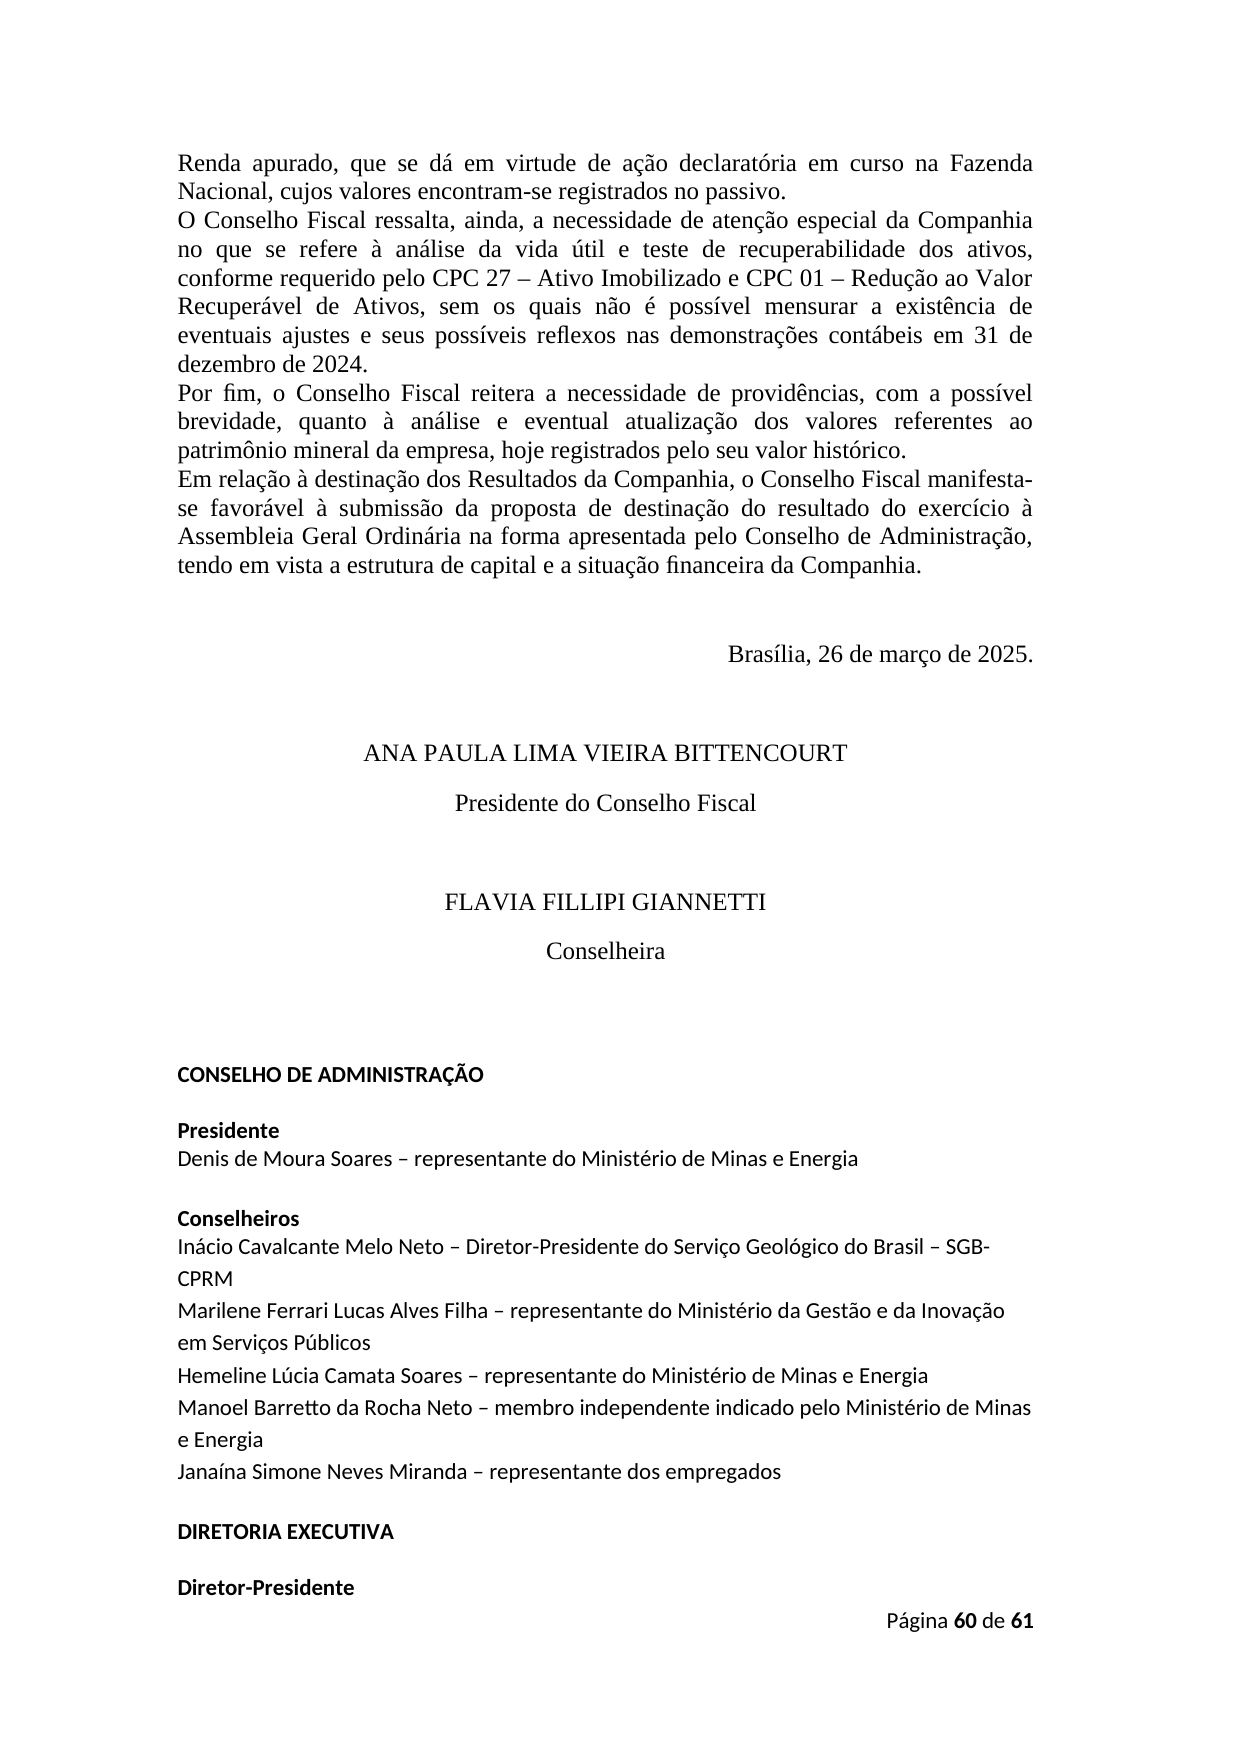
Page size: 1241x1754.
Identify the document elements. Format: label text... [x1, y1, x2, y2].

text Presidente do Conselho Fiscal [177, 788, 1034, 816]
text Presidente [177, 1116, 1034, 1144]
text Em relação à destinação dos Resultados da Companhia, o Conselho Fiscal manifesta-se favorável à submissão da proposta de destinação do resultado do exercício à Assembleia Geral Ordinária na forma apresentada pelo Conselho de Administração, tendo em vista a estrutura de capital e a situação ﬁnanceira da Companhia. [177, 464, 1034, 579]
text O Conselho Fiscal ressalta, ainda, a necessidade de atenção especial da Companhia no que se refere à análise da vida útil e teste de recuperabilidade dos ativos, conforme requerido pelo CPC 27 – Ativo Imobilizado e CPC 01 – Redução ao Valor Recuperável de Ativos, sem os quais não é possível mensurar a existência de eventuais ajustes e seus possíveis reﬂexos nas demonstrações contábeis em 31 de dezembro de 2024. [177, 205, 1034, 378]
text Por ﬁm, o Conselho Fiscal reitera a necessidade de providências, com a possível brevidade, quanto à análise e eventual atualização dos valores referentes ao patrimônio mineral da empresa, hoje registrados pelo seu valor histórico. [177, 378, 1034, 464]
text Janaína Simone Neves Miranda – representante dos empregados [177, 1457, 1034, 1485]
text FLAVIA FILLIPI GIANNETTI [177, 887, 1034, 916]
text Denis de Moura Soares – representante do Ministério de Minas e Energia [177, 1144, 1034, 1172]
text Marilene Ferrari Lucas Alves Filha – representante do Ministério da Gestão e da Inovação em Serviços Públicos [177, 1296, 1034, 1357]
text Conselheiros [177, 1204, 1034, 1232]
text CONSELHO DE ADMINISTRAÇÃO [177, 1060, 1034, 1088]
text DIRETORIA EXECUTIVA [177, 1517, 1034, 1546]
text Conselheira [177, 936, 1034, 965]
text Diretor-Presidente [177, 1573, 1034, 1602]
text ANA PAULA LIMA VIEIRA BITTENCOURT [177, 738, 1034, 767]
text Renda apurado, que se dá em virtude de ação declaratória em curso na Fazenda Nacional, cujos valores encontram-se registrados no passivo. [177, 148, 1034, 205]
text Hemeline Lúcia Camata Soares – representante do Ministério de Minas e Energia [177, 1361, 1034, 1389]
text Brasília, 26 de março de 2025. [177, 639, 1034, 668]
text Inácio Cavalcante Melo Neto – Diretor-Presidente do Serviço Geológico do Brasil – SGB-CPRM [177, 1232, 1034, 1292]
text Manoel Barretto da Rocha Neto – membro independente indicado pelo Ministério de Minas e Energia [177, 1393, 1034, 1453]
